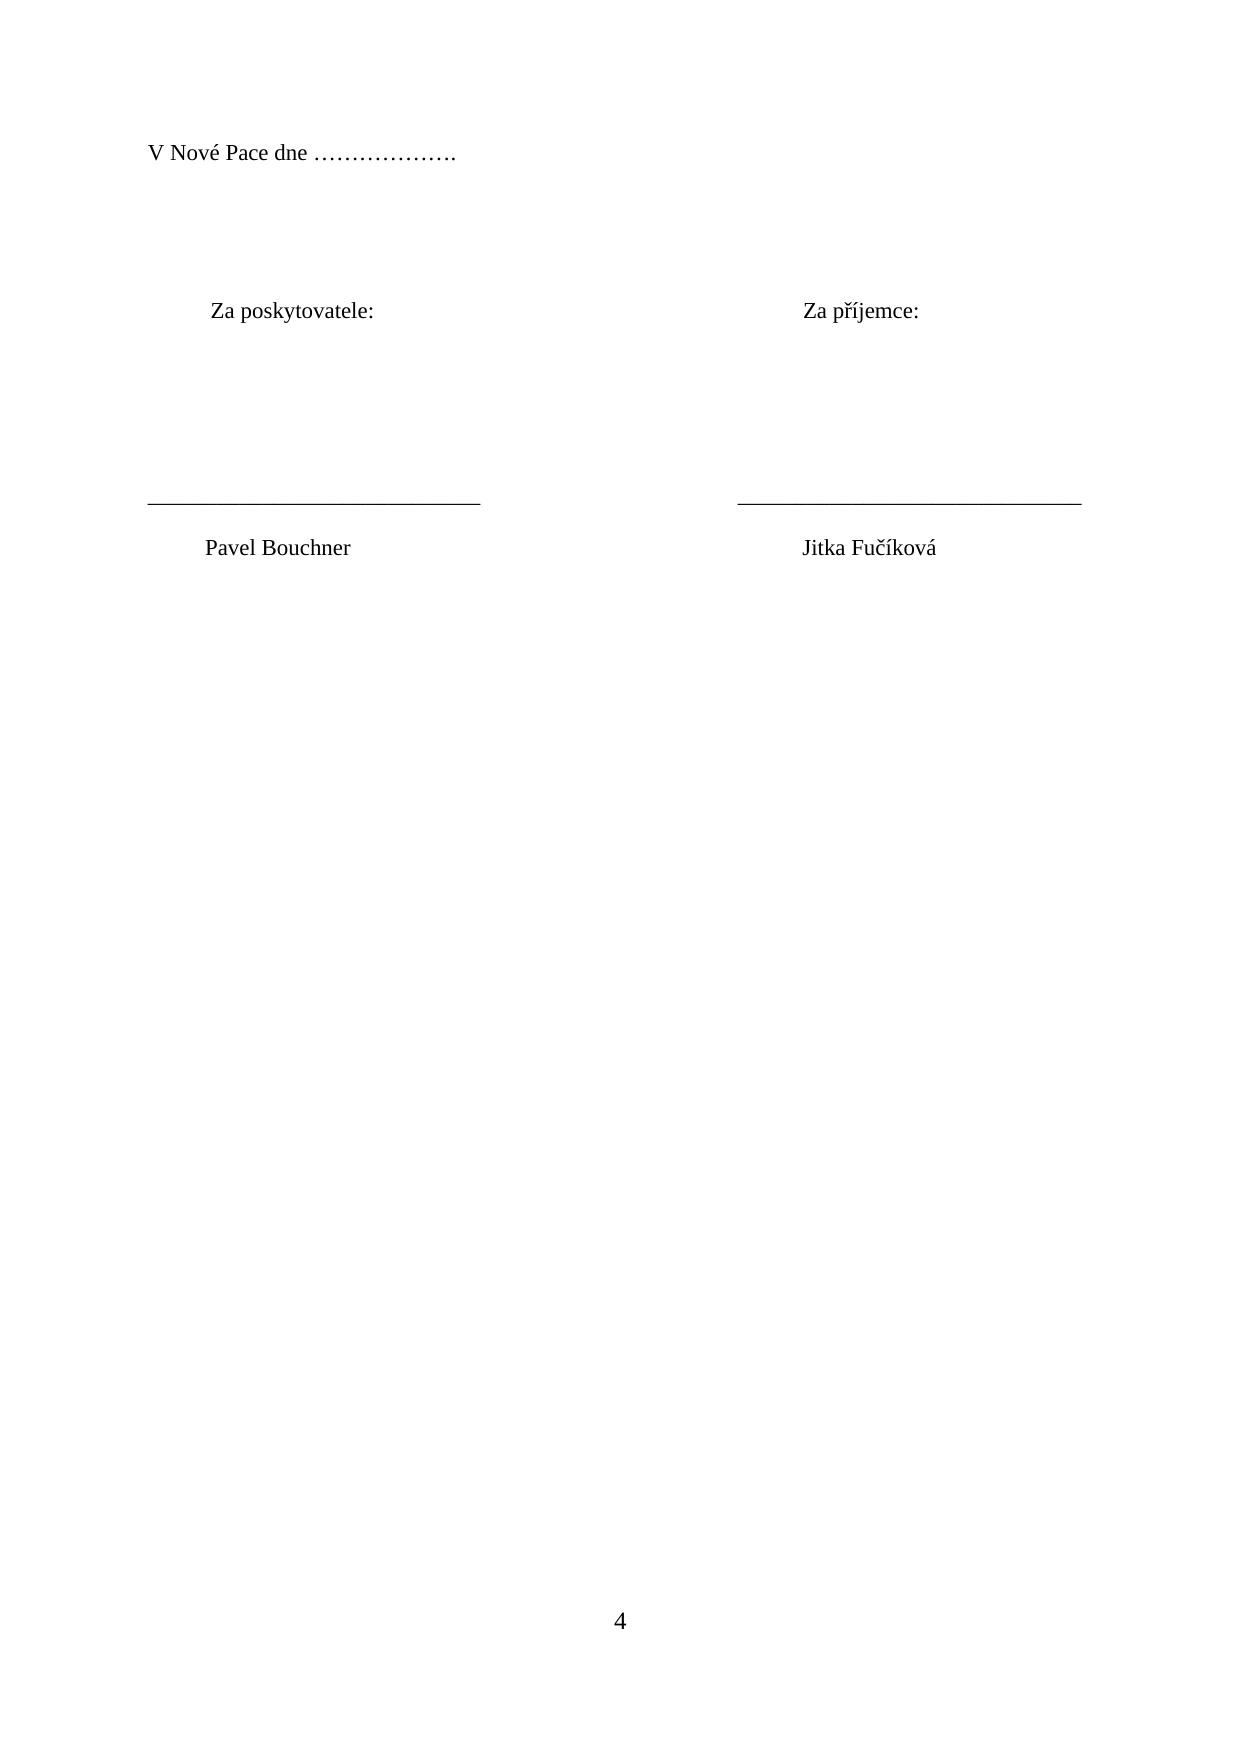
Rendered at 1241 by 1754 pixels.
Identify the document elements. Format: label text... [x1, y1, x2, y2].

text _____________________________ ______________________________ [148, 482, 1093, 508]
subtitle V Nové Pace dne ………………. [148, 139, 1093, 165]
text Pavel Bouchner Jitka Fučíková [148, 534, 1093, 561]
text Za poskytovatele: Za příjemce: [148, 297, 1093, 323]
